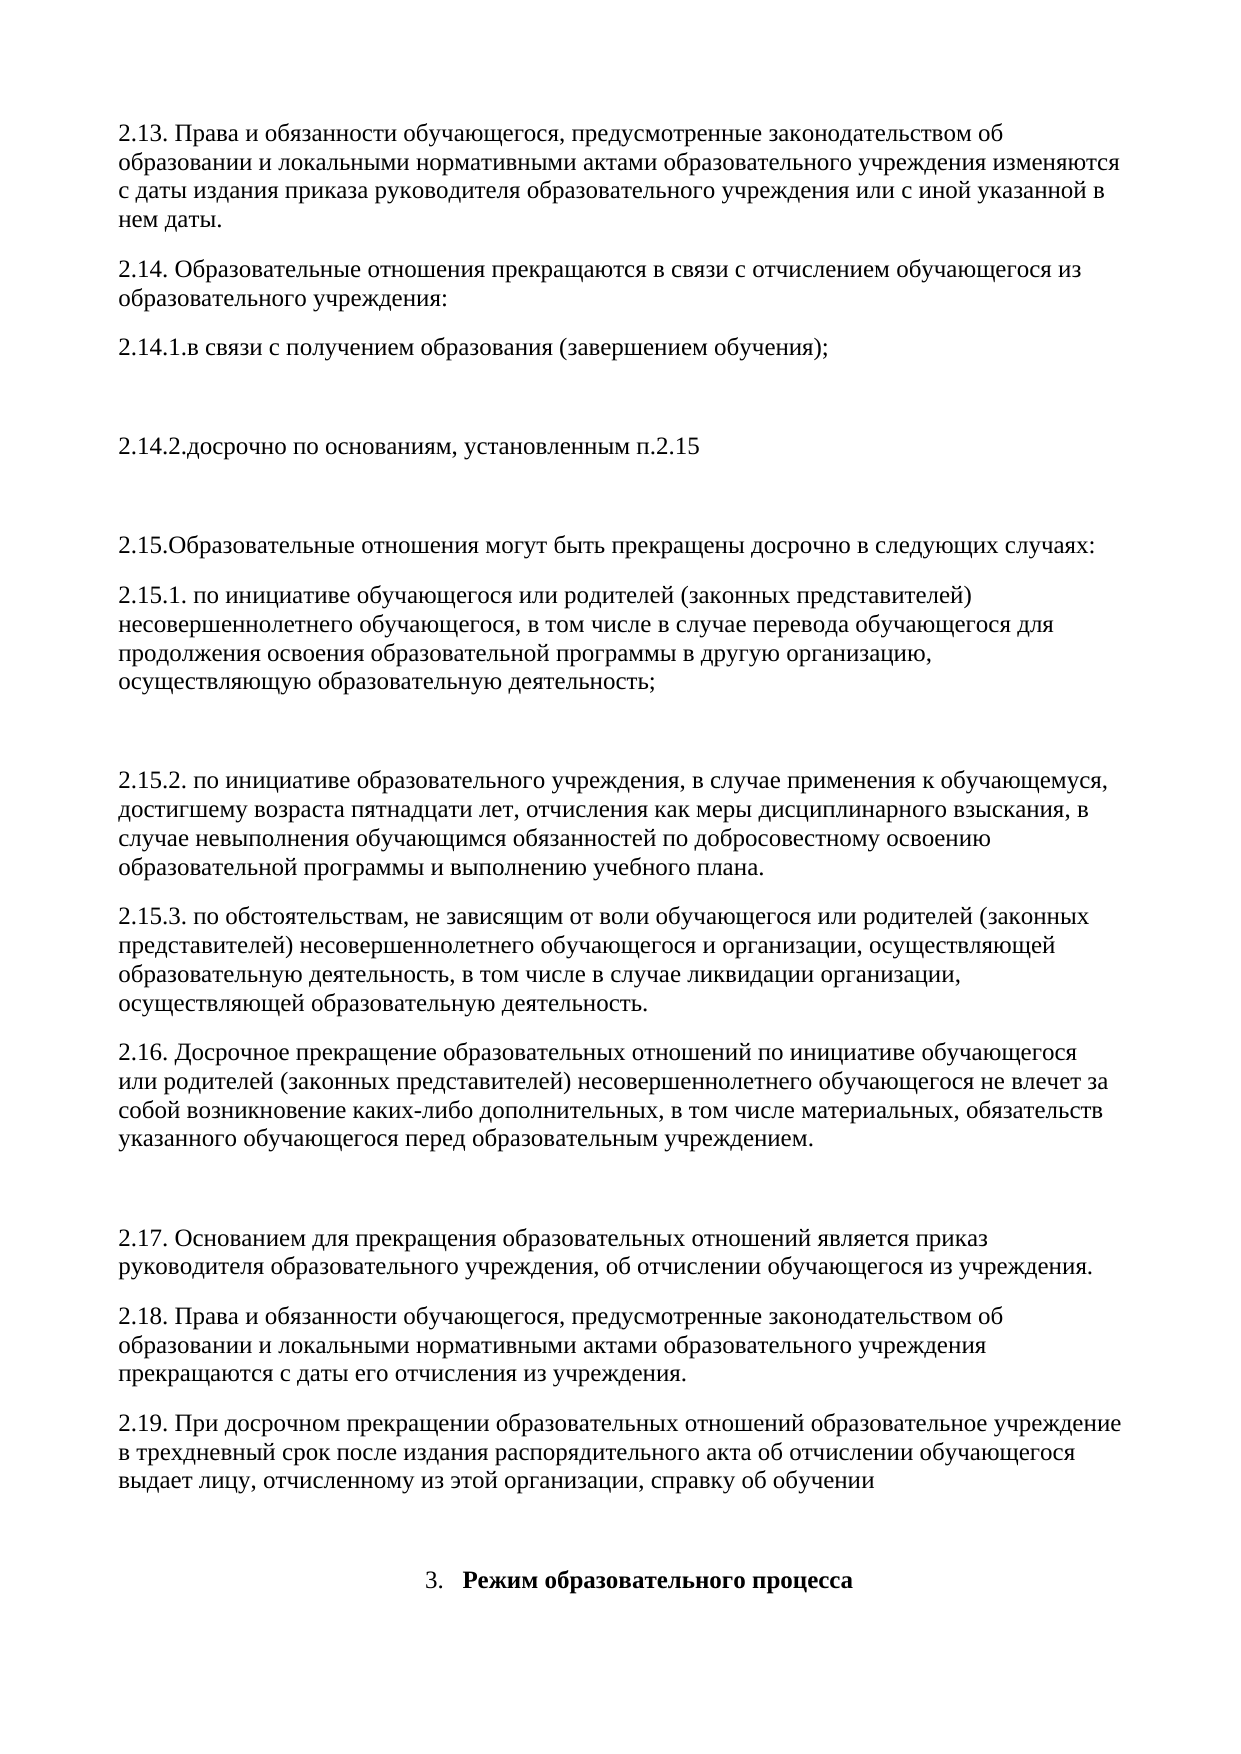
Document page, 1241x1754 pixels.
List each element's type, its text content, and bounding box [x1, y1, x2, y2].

text 2.14. Образовательные отношения прекращаются в связи с отчислением обучающегося из образовательного учреждения: [118, 254, 1122, 311]
text 2.14.1.в связи с получением образования (завершением обучения); [118, 332, 1122, 361]
text 2.18. Права и обязанности обучающегося, предусмотренные законодательством об образовании и локальными нормативными актами образовательного учреждения прекращаются с даты его отчисления из учреждения. [118, 1301, 1122, 1387]
text 2.15.3. по обстоятельствам, не зависящим от воли обучающегося или родителей (законных представителей) несовершеннолетнего обучающегося и организации, осуществляющей образовательную деятельность, в том числе в случае ликвидации организации, осуществляющей образовательную деятельность. [118, 901, 1122, 1016]
text 2.13. Права и обязанности обучающегося, предусмотренные законодательством об образовании и локальными нормативными актами образовательного учреждения изменяются с даты издания приказа руководителя образовательного учреждения или с иной указанной в нем даты. [118, 118, 1122, 233]
text 2.16. Досрочное прекращение образовательных отношений по инициативе обучающегося или родителей (законных представителей) несовершеннолетнего обучающегося не влечет за собой возникновение каких-либо дополнительных, в том числе материальных, обязательств указанного обучающегося перед образовательным учреждением. [118, 1037, 1122, 1152]
text 2.15.2. по инициативе образовательного учреждения, в случае применения к обучающемуся, достигшему возраста пятнадцати лет, отчисления как меры дисциплинарного взыскания, в случае невыполнения обучающимся обязанностей по добросовестному освоению образовательной программы и выполнению учебного плана. [118, 766, 1122, 881]
text 2.17. Основанием для прекращения образовательных отношений является приказ руководителя образовательного учреждения, об отчислении обучающегося из учреждения. [118, 1223, 1122, 1280]
text 2.19. При досрочном прекращении образовательных отношений образовательное учреждение в трехдневный срок после издания распорядительного акта об отчислении обучающегося выдает лицу, отчисленному из этой организации, справку об обучении [118, 1408, 1122, 1494]
text 2.15.1. по инициативе обучающегося или родителей (законных представителей) несовершеннолетнего обучающегося, в том числе в случае перевода обучающегося для продолжения освоения образовательной программы в другую организацию, осуществляющую образовательную деятельность; [118, 580, 1122, 695]
text 2.14.2.досрочно по основаниям, установленным п.2.15 [118, 431, 1122, 460]
text 2.15.Образовательные отношения могут быть прекращены досрочно в следующих случаях: [118, 531, 1122, 559]
list Режим образовательного процесса [156, 1565, 1122, 1593]
